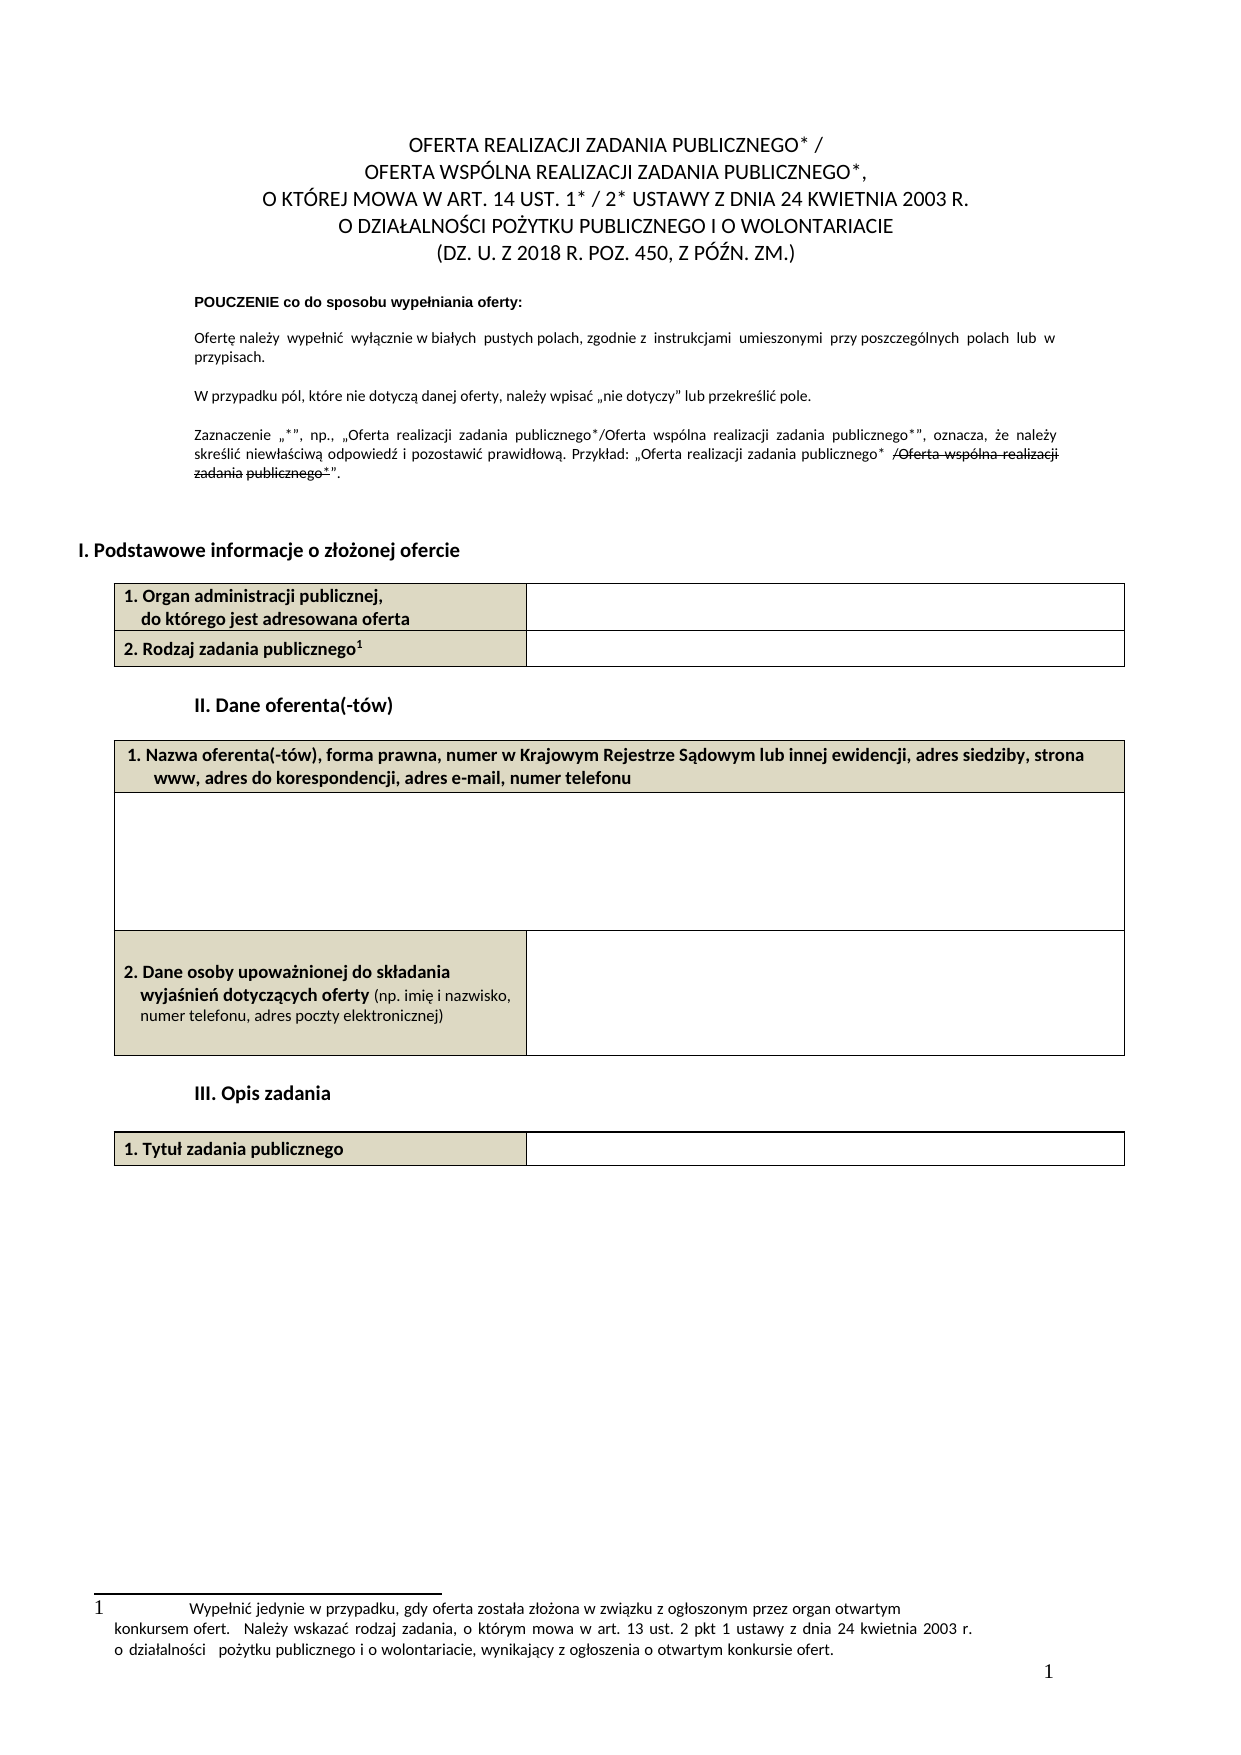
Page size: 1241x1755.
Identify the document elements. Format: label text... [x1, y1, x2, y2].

list Podstawowe informacje o złożonej ofercie [78, 537, 1147, 562]
table_cell 2. Rodzaj zadania publicznego [115, 631, 526, 666]
table_header [527, 1133, 1124, 1165]
table_cell [527, 931, 1124, 1055]
table_cell [527, 631, 1124, 666]
text OFERTA REALIZACJI ZADANIA PUBLICZNEGO* / OFERTA WSPÓLNA REALIZACJI ZADANIA PUBLICZNEGO*, [108, 132, 1123, 185]
table_header 1. Organ administracji publicznej, do którego jest adresowana oferta [115, 584, 526, 630]
table_header [527, 584, 1124, 630]
table_header 1. Nazwa oferenta(-tów), forma prawna, numer w Krajowym Rejestrze Sądowym lub innej ewidencji, adres siedziby, strona www, adres do korespondencji, adres e-mail, numer telefonu [115, 741, 1124, 792]
list Dane oferenta(-tów) [194, 692, 1147, 717]
text Ofertę należy wypełnić wyłącznie w białych pustych polach, zgodnie z instrukcjami umieszonymi przy poszczególnych polach lub w przypisach. [194, 328, 1058, 367]
table_cell 2. Dane osoby upoważnionej do składania wyjaśnień dotyczących oferty (np. imię i nazwisko, numer telefonu, adres poczty elektronicznej) [115, 931, 526, 1055]
text W przypadku pól, które nie dotyczą danej oferty, należy wpisać „nie dotyczy” lub przekreślić pole. [194, 386, 1147, 405]
table_header 1. Tytuł zadania publicznego [115, 1133, 526, 1165]
text POUCZENIE co do sposobu wypełniania oferty: [194, 293, 1147, 310]
text Zaznaczenie „*”, np., „Oferta realizacji zadania publicznego*/Oferta wspólna realizacji zadania publicznego*”, oznacza, że należy skreślić niewłaściwą odpowiedź i pozostawić prawidłową. Przykład: „Oferta realizacji zadania publicznego* /Oferta wspólna realizacji zadania publicznego*”. [194, 425, 1058, 483]
list Opis zadania [194, 1081, 1147, 1106]
table_cell [115, 793, 1124, 930]
text O KTÓREJ MOWA W ART. 14 UST. 1* / 2* USTAWY Z DNIA 24 KWIETNIA 2003 R. O DZIAŁALNOŚCI POŻYTKU PUBLICZNEGO I O WOLONTARIACIE (DZ. U. Z 2018 R. POZ. 450, Z PÓŹN. ZM.) [108, 185, 1123, 266]
